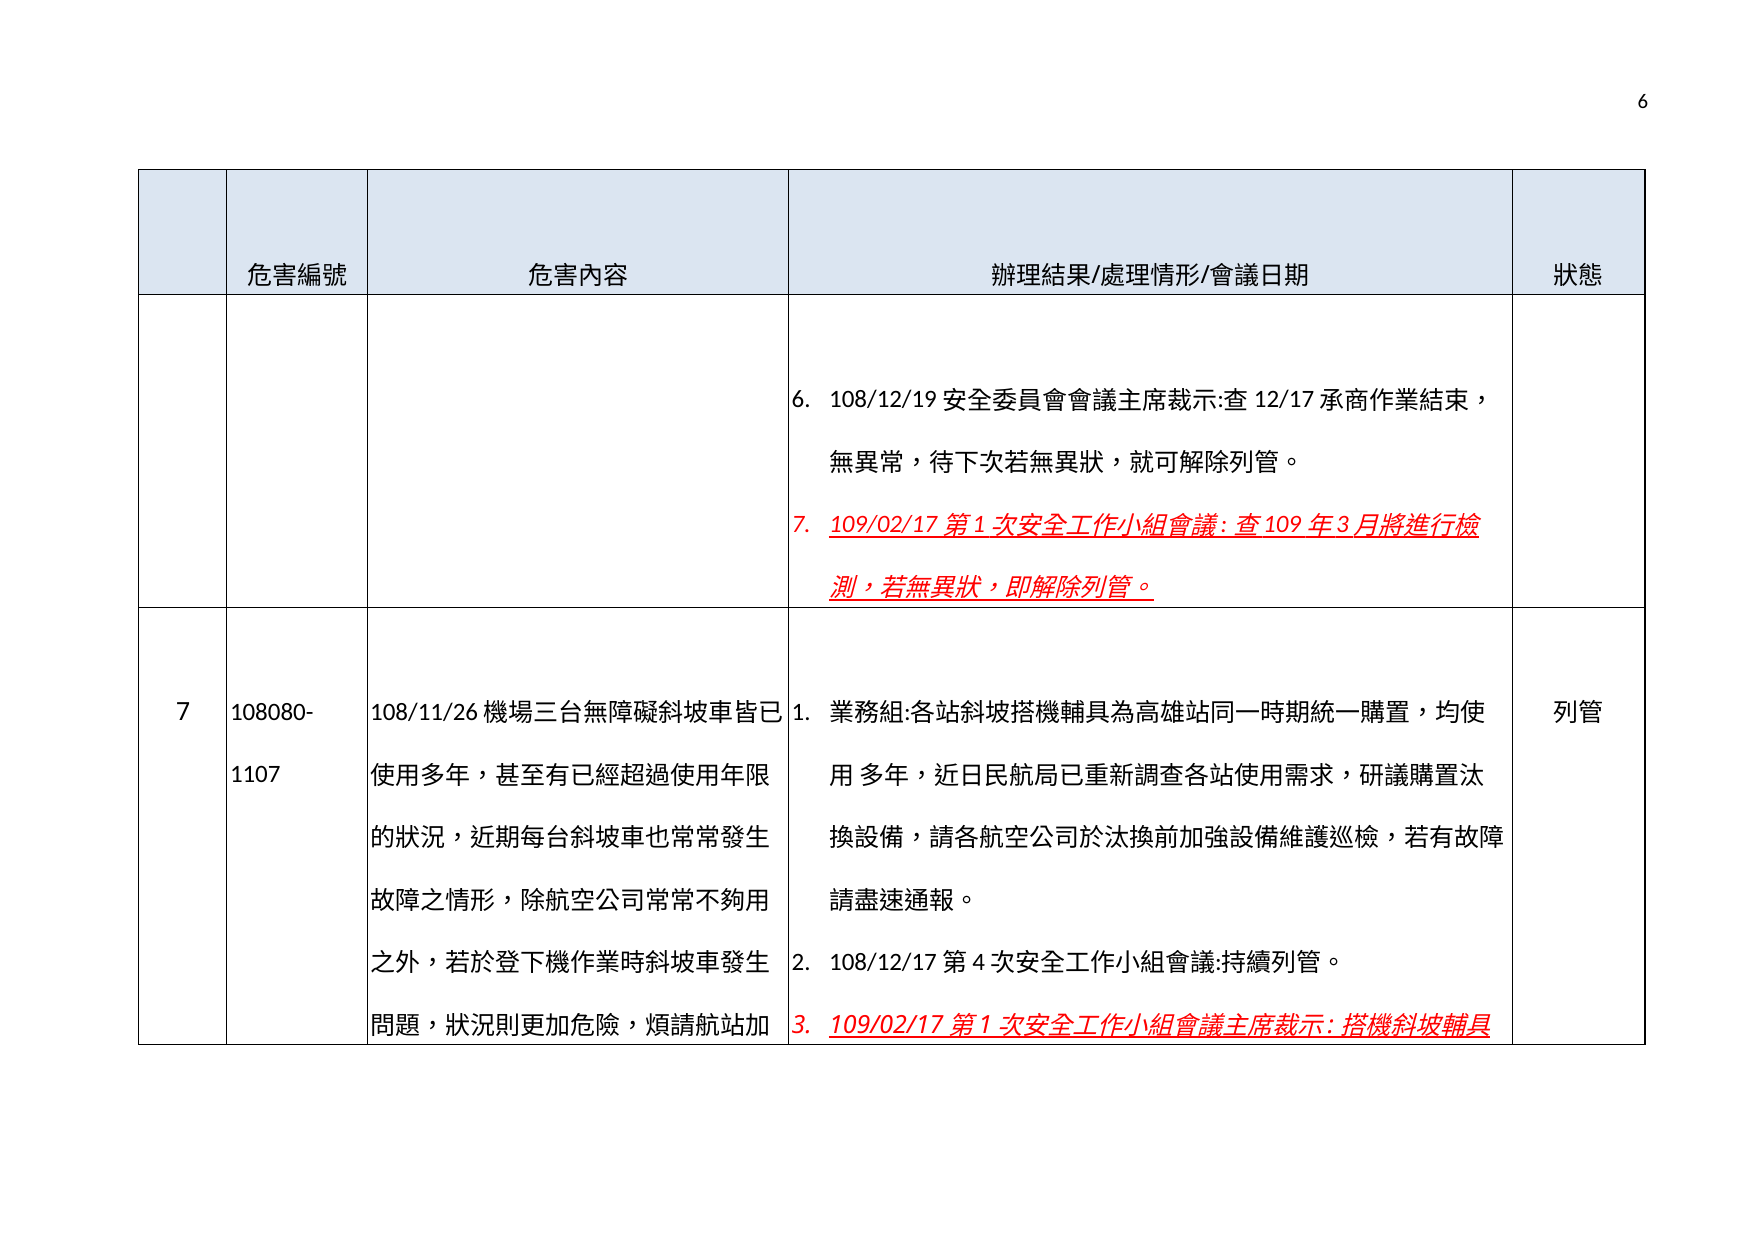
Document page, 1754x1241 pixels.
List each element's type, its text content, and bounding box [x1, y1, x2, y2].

table_cell 108/11/26 機場三台無障礙斜坡車皆已使用多年，甚至有已經超過使用年限的狀況，近期每台斜坡車也常常發生故障之情形，除航空公司常常不夠用之外，若於登下機作業時斜坡車發生問題，狀況則更加危險，煩請航站加 [368, 608, 788, 1044]
table_cell [227, 295, 367, 607]
table_header [139, 170, 226, 294]
table_header 辦理結果/處理情形/會議日期 [789, 170, 1512, 294]
table_cell 立即洽詢消防外包廠商(翔禾)，獲復係因昨夜摩擦係數檢測廠商使用消防用水，作業完畢後，未關緊水塔開關，以致幫浦啟動持續支援消防水塔供水，造成灑水器漏水。翔禾於今晨發現後立即關緊水塔開關，惟查相同情事已多次發生。 回饋鄭副主任相關資訊，並代其填寫SMS安全管理危害通報表。 紀錄於航務日誌，陳報安全辦公室主管，會請業務組協助釐清漏水原因，以維空側作業安全順遂。 .09/23業務組回復(航務日誌)，經詢外包廠商表示，如係消防栓未關緊，水將自箱體流至行李轉盤區，陳副工程司已洽摩擦係數承商於夜間作業後仍應以燈光確認旋緊消防栓後，方得結束作業(主任裁示:後續請求廠商配合)。 108/12/17第4次安全工作小組會議主席裁示:持續觀察，若無異狀，再解除列管。 108/12/19安全委員會會議主席裁示:查12/17承商作業結束，無異常，待下次若無異狀，就可解除列管。 109/02/17第1次安全工作小組會議 : 查109年3月將進行檢測，若無異狀，即解除列管。 [789, 295, 1512, 607]
table_cell [1646, 607, 1754, 1044]
table_header 狀態 [1513, 170, 1644, 294]
table_cell 業務組:各站斜坡搭機輔具為高雄站同一時期統一購置，均使用 多年，近日民航局已重新調查各站使用需求，研議購置汰換設備，請各航空公司於汰換前加強設備維護巡檢，若有故障請盡速通報。 108/12/17第4次安全工作小組會議:持續列管。 109/02/17第1次安全工作小組會議主席裁示 : 搭機斜坡輔具 [789, 608, 1512, 1044]
table_header [1646, 169, 1754, 294]
table_cell [139, 295, 226, 607]
table_cell 108080-1107 [227, 608, 367, 1044]
table_header 危害內容 [368, 170, 788, 294]
table_header 危害編號 [227, 170, 367, 294]
table_cell 7 [139, 608, 226, 1044]
table_cell [1513, 295, 1644, 607]
table_cell [368, 295, 788, 607]
table_cell [1646, 294, 1754, 607]
table_cell 列管 [1513, 608, 1644, 1044]
